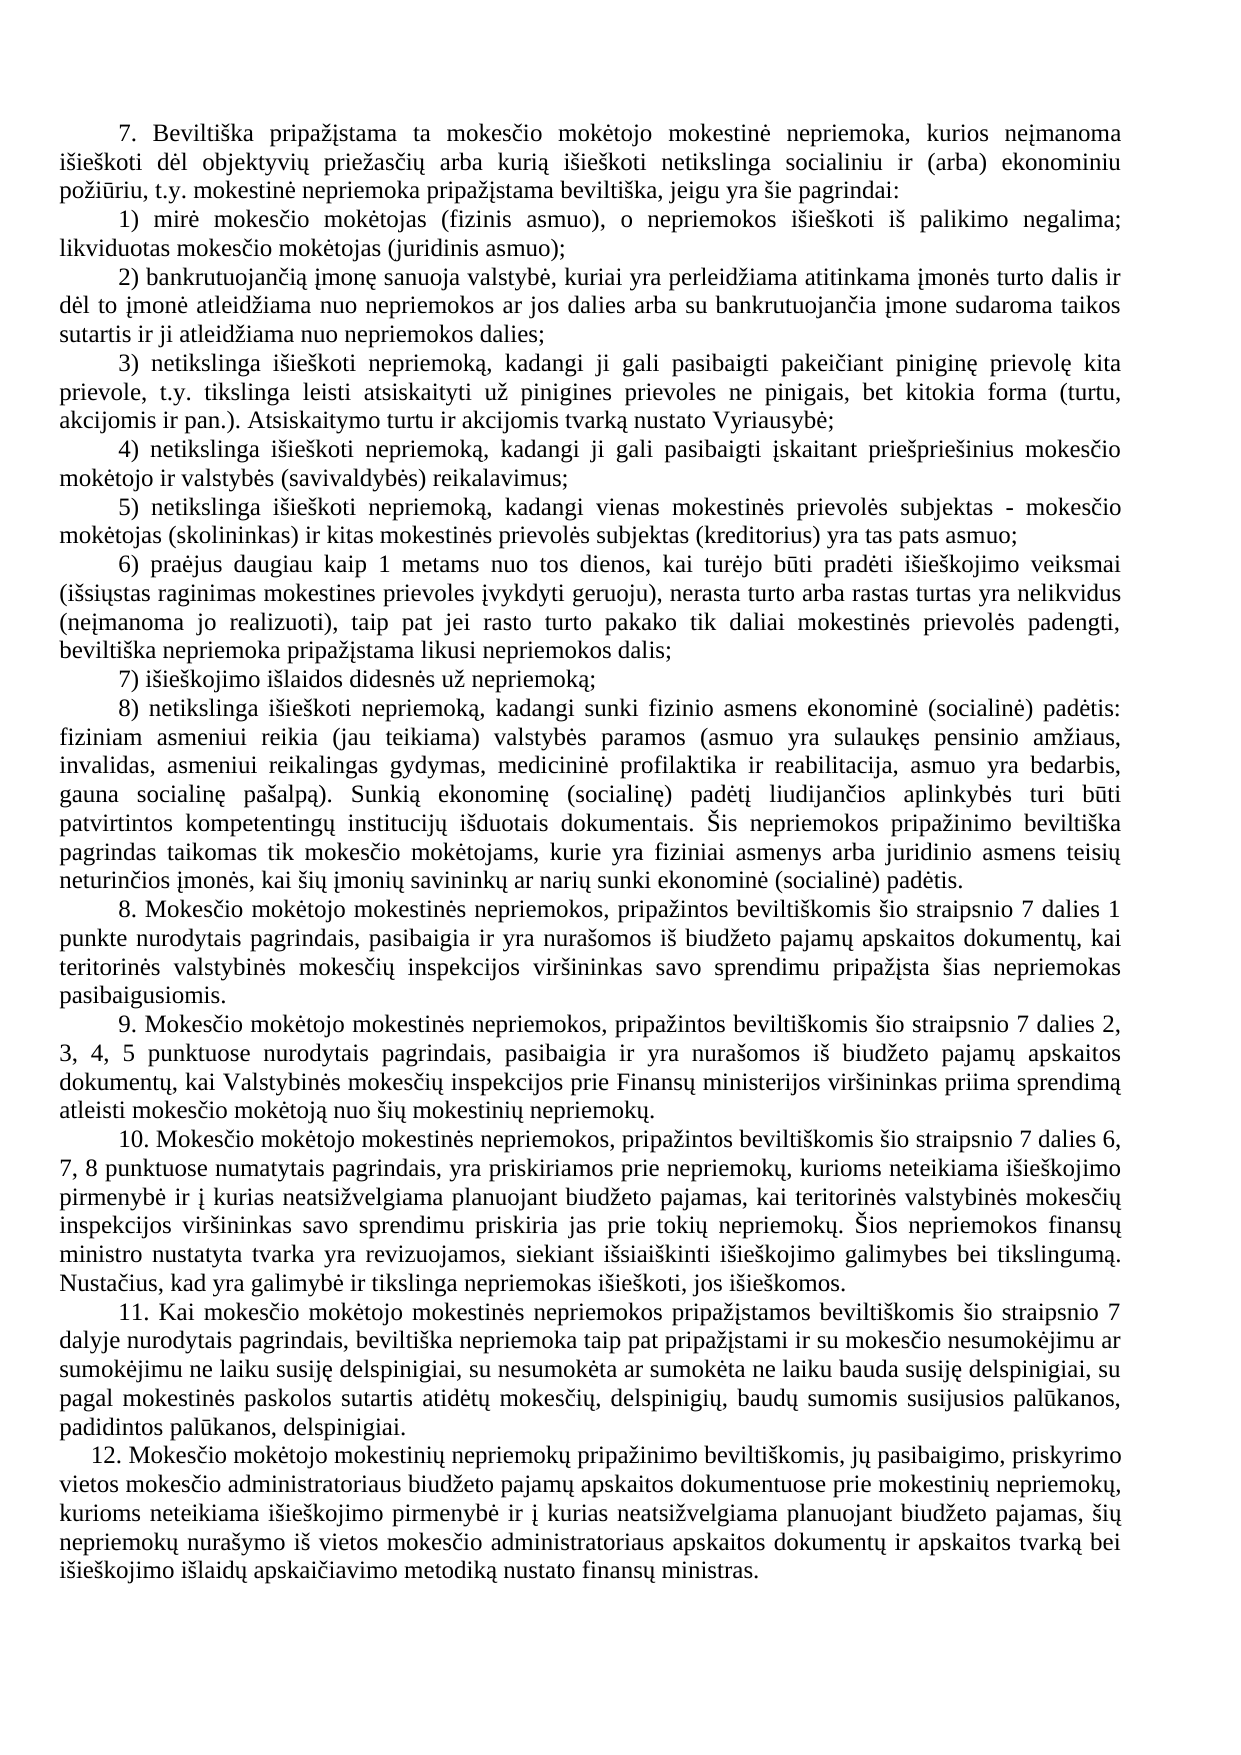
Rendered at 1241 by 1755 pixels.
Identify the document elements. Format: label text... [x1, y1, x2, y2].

text 3) netikslinga išieškoti nepriemoką, kadangi ji gali pasibaigti pakeičiant piniginę prievolę kita prievole, t.y. tikslinga leisti atsiskaityti už pinigines prievoles ne pinigais, bet kitokia forma (turtu, akcijomis ir pan.). Atsiskaitymo turtu ir akcijomis tvarką nustato Vyriausybė; [59, 348, 1122, 434]
text 10. Mokesčio mokėtojo mokestinės nepriemokos, pripažintos beviltiškomis šio straipsnio 7 dalies 6, 7, 8 punktuose numatytais pagrindais, yra priskiriamos prie nepriemokų, kurioms neteikiama išieškojimo pirmenybė ir į kurias neatsižvelgiama planuojant biudžeto pajamas, kai teritorinės valstybinės mokesčių inspekcijos viršininkas savo sprendimu priskiria jas prie tokių nepriemokų. Šios nepriemokos finansų ministro nustatyta tvarka yra revizuojamos, siekiant išsiaiškinti išieškojimo galimybes bei tikslingumą. Nustačius, kad yra galimybė ir tikslinga nepriemokas išieškoti, jos išieškomos. [59, 1124, 1122, 1297]
text 2) bankrutuojančią įmonę sanuoja valstybė, kuriai yra perleidžiama atitinkama įmonės turto dalis ir dėl to įmonė atleidžiama nuo nepriemokos ar jos dalies arba su bankrutuojančia įmone sudaroma taikos sutartis ir ji atleidžiama nuo nepriemokos dalies; [59, 262, 1122, 348]
text 7) išieškojimo išlaidos didesnės už nepriemoką; [59, 664, 1122, 693]
text 5) netikslinga išieškoti nepriemoką, kadangi vienas mokestinės prievolės subjektas - mokesčio mokėtojas (skolininkas) ir kitas mokestinės prievolės subjektas (kreditorius) yra tas pats asmuo; [59, 492, 1122, 549]
text 11. Kai mokesčio mokėtojo mokestinės nepriemokos pripažįstamos beviltiškomis šio straipsnio 7 dalyje nurodytais pagrindais, beviltiška nepriemoka taip pat pripažįstami ir su mokesčio nesumokėjimu ar sumokėjimu ne laiku susiję delspinigiai, su nesumokėta ar sumokėta ne laiku bauda susiję delspinigiai, su pagal mokestinės paskolos sutartis atidėtų mokesčių, delspinigių, baudų sumomis susijusios palūkanos, padidintos palūkanos, delspinigiai. [59, 1297, 1122, 1441]
text 7. Beviltiška pripažįstama ta mokesčio mokėtojo mokestinė nepriemoka, kurios neįmanoma išieškoti dėl objektyvių priežasčių arba kurią išieškoti netikslinga socialiniu ir (arba) ekonominiu požiūriu, t.y. mokestinė nepriemoka pripažįstama beviltiška, jeigu yra šie pagrindai: [59, 118, 1122, 204]
text 8. Mokesčio mokėtojo mokestinės nepriemokos, pripažintos beviltiškomis šio straipsnio 7 dalies 1 punkte nurodytais pagrindais, pasibaigia ir yra nurašomos iš biudžeto pajamų apskaitos dokumentų, kai teritorinės valstybinės mokesčių inspekcijos viršininkas savo sprendimu pripažįsta šias nepriemokas pasibaigusiomis. [59, 894, 1122, 1009]
text 1) mirė mokesčio mokėtojas (fizinis asmuo), o nepriemokos išieškoti iš palikimo negalima; likviduotas mokesčio mokėtojas (juridinis asmuo); [59, 204, 1122, 262]
text 8) netikslinga išieškoti nepriemoką, kadangi sunki fizinio asmens ekonominė (socialinė) padėtis: fiziniam asmeniui reikia (jau teikiama) valstybės paramos (asmuo yra sulaukęs pensinio amžiaus, invalidas, asmeniui reikalingas gydymas, medicininė profilaktika ir reabilitacija, asmuo yra bedarbis, gauna socialinę pašalpą). Sunkią ekonominę (socialinę) padėtį liudijančios aplinkybės turi būti patvirtintos kompetentingų institucijų išduotais dokumentais. Šis nepriemokos pripažinimo beviltiška pagrindas taikomas tik mokesčio mokėtojams, kurie yra fiziniai asmenys arba juridinio asmens teisių neturinčios įmonės, kai šių įmonių savininkų ar narių sunki ekonominė (socialinė) padėtis. [59, 693, 1122, 894]
text 12. Mokesčio mokėtojo mokestinių nepriemokų pripažinimo beviltiškomis, jų pasibaigimo, priskyrimo vietos mokesčio administratoriaus biudžeto pajamų apskaitos dokumentuose prie mokestinių nepriemokų, kurioms neteikiama išieškojimo pirmenybė ir į kurias neatsižvelgiama planuojant biudžeto pajamas, šių nepriemokų nurašymo iš vietos mokesčio administratoriaus apskaitos dokumentų ir apskaitos tvarką bei išieškojimo išlaidų apskaičiavimo metodiką nustato finansų ministras. [59, 1441, 1122, 1584]
text 4) netikslinga išieškoti nepriemoką, kadangi ji gali pasibaigti įskaitant priešpriešinius mokesčio mokėtojo ir valstybės (savivaldybės) reikalavimus; [59, 434, 1122, 492]
text 6) praėjus daugiau kaip 1 metams nuo tos dienos, kai turėjo būti pradėti išieškojimo veiksmai (išsiųstas raginimas mokestines prievoles įvykdyti geruoju), nerasta turto arba rastas turtas yra nelikvidus (neįmanoma jo realizuoti), taip pat jei rasto turto pakako tik daliai mokestinės prievolės padengti, beviltiška nepriemoka pripažįstama likusi nepriemokos dalis; [59, 549, 1122, 664]
text 9. Mokesčio mokėtojo mokestinės nepriemokos, pripažintos beviltiškomis šio straipsnio 7 dalies 2, 3, 4, 5 punktuose nurodytais pagrindais, pasibaigia ir yra nurašomos iš biudžeto pajamų apskaitos dokumentų, kai Valstybinės mokesčių inspekcijos prie Finansų ministerijos viršininkas priima sprendimą atleisti mokesčio mokėtoją nuo šių mokestinių nepriemokų. [59, 1009, 1122, 1124]
